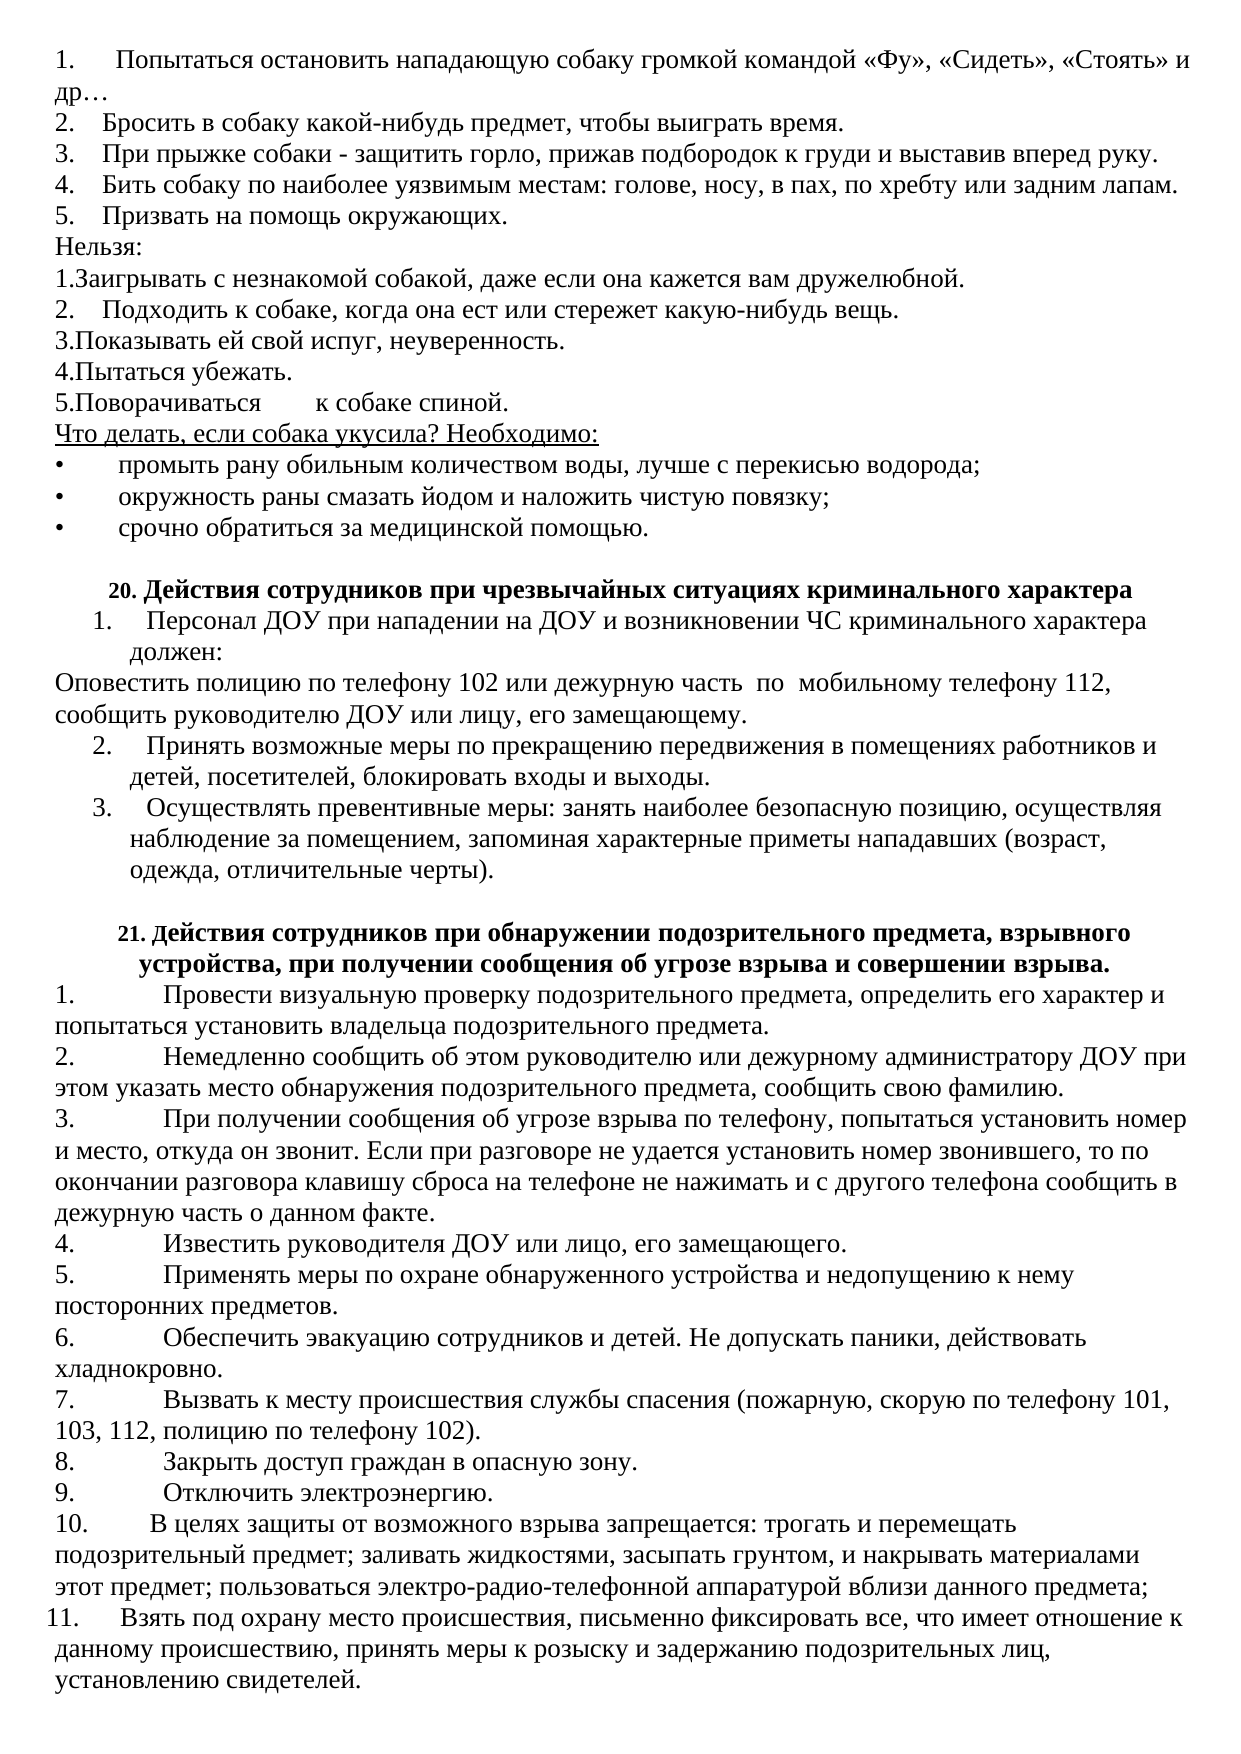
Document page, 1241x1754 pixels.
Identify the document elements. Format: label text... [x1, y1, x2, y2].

text Что делать, если собака укусила? Необходимо: [54, 417, 1194, 448]
text 2. Немедленно сообщить об этом руководителю или дежурному администратору ДОУ при этом указать место обнаружения подозрительного предмета, сообщить свою фамилию. [54, 1040, 1194, 1103]
text 2. Бросить в собаку какой-нибудь предмет, чтобы выиграть время. [54, 106, 1194, 137]
text 4. Бить собаку по наиболее уязвимым местам: голове, носу, в пах, по хребту или задним лапам. [54, 168, 1194, 199]
text Оповестить полицию по телефону 102 или дежурную часть по мобильному телефону 112, сообщить руководителю ДОУ или лицу, его замещающему. [54, 667, 1194, 729]
text 4. Известить руководителя ДОУ или лицо, его замещающего. [54, 1227, 1194, 1258]
text 3.Показывать ей свой испуг, неуверенность. [54, 324, 1194, 355]
text Нельзя: [54, 231, 1194, 262]
text 7. Вызвать к месту происшествия службы спасения (пожарную, скорую по телефону 101, 103, 112, полицию по телефону 102). [54, 1383, 1194, 1445]
text 20. Действия сотрудников при чрезвычайных ситуациях криминального характера [54, 573, 1194, 604]
text 21. Действия сотрудников при обнаружении подозрительного предмета, взрывного устройства, при получении сообщения об угрозе взрыва и совершении взрыва. [54, 916, 1194, 978]
text • окружность раны смазать йодом и наложить чистую повязку; [54, 480, 1194, 511]
text 1. Персонал ДОУ при нападении на ДОУ и возникновении ЧС криминального характера должен: [92, 604, 1194, 667]
text 11. Взять под охрану место происшествия, письменно фиксировать все, что имеет отношение к данному происшествию, принять меры к розыску и задержанию подозрительных лиц, установлению свидетелей. [0, 1601, 1194, 1694]
text 10. В целях защиты от возможного взрыва запрещается: трогать и перемещать подозрительный предмет; заливать жидкостями, засыпать грунтом, и накрывать материалами этот предмет; пользоваться электро-радио-телефонной аппаратурой вблизи данного предмета; [54, 1507, 1194, 1601]
text 1.Заигрывать с незнакомой собакой, даже если она кажется вам дружелюбной. [54, 262, 1194, 293]
text 2. Подходить к собаке, когда она ест или стережет какую-нибудь вещь. [54, 293, 1194, 324]
text 8. Закрыть доступ граждан в опасную зону. [54, 1445, 1194, 1476]
text • срочно обратиться за медицинской помощью. [54, 511, 1194, 542]
text • промыть рану обильным количеством воды, лучше с перекисью водорода; [54, 448, 1194, 480]
text 1. Попытаться остановить нападающую собаку громкой командой «Фу», «Сидеть», «Стоять» и др… [54, 44, 1194, 106]
text 5. Призвать на помощь окружающих. [54, 199, 1194, 231]
text 9. Отключить электроэнергию. [54, 1476, 1194, 1507]
text 6. Обеспечить эвакуацию сотрудников и детей. Не допускать паники, действовать хладнокровно. [54, 1321, 1194, 1383]
text 4.Пытаться убежать. [54, 355, 1194, 386]
text 1. Провести визуальную проверку подозрительного предмета, определить его характер и попытаться установить владельца подозрительного предмета. [54, 978, 1194, 1040]
text 3. Осуществлять превентивные меры: занять наиболее безопасную позицию, осуществляя наблюдение за помещением, запоминая характерные приметы нападавших (возраст, одежда, отличительные черты). [92, 791, 1194, 884]
text 3. При получении сообщения об угрозе взрыва по телефону, попытаться установить номер и место, откуда он звонит. Если при разговоре не удается установить номер звонившего, то по окончании разговора клавишу сброса на телефоне не нажимать и с другого телефона сообщить в дежурную часть о данном факте. [54, 1103, 1194, 1227]
text 5.Поворачиваться к собаке спиной. [54, 386, 1194, 417]
text 3. При прыжке собаки - защитить горло, прижав подбородок к груди и выставив вперед руку. [54, 137, 1194, 168]
text 2. Принять возможные меры по прекращению передвижения в помещениях работников и детей, посетителей, блокировать входы и выходы. [92, 729, 1194, 791]
text 5. Применять меры по охране обнаруженного устройства и недопущению к нему посторонних предметов. [54, 1258, 1194, 1321]
